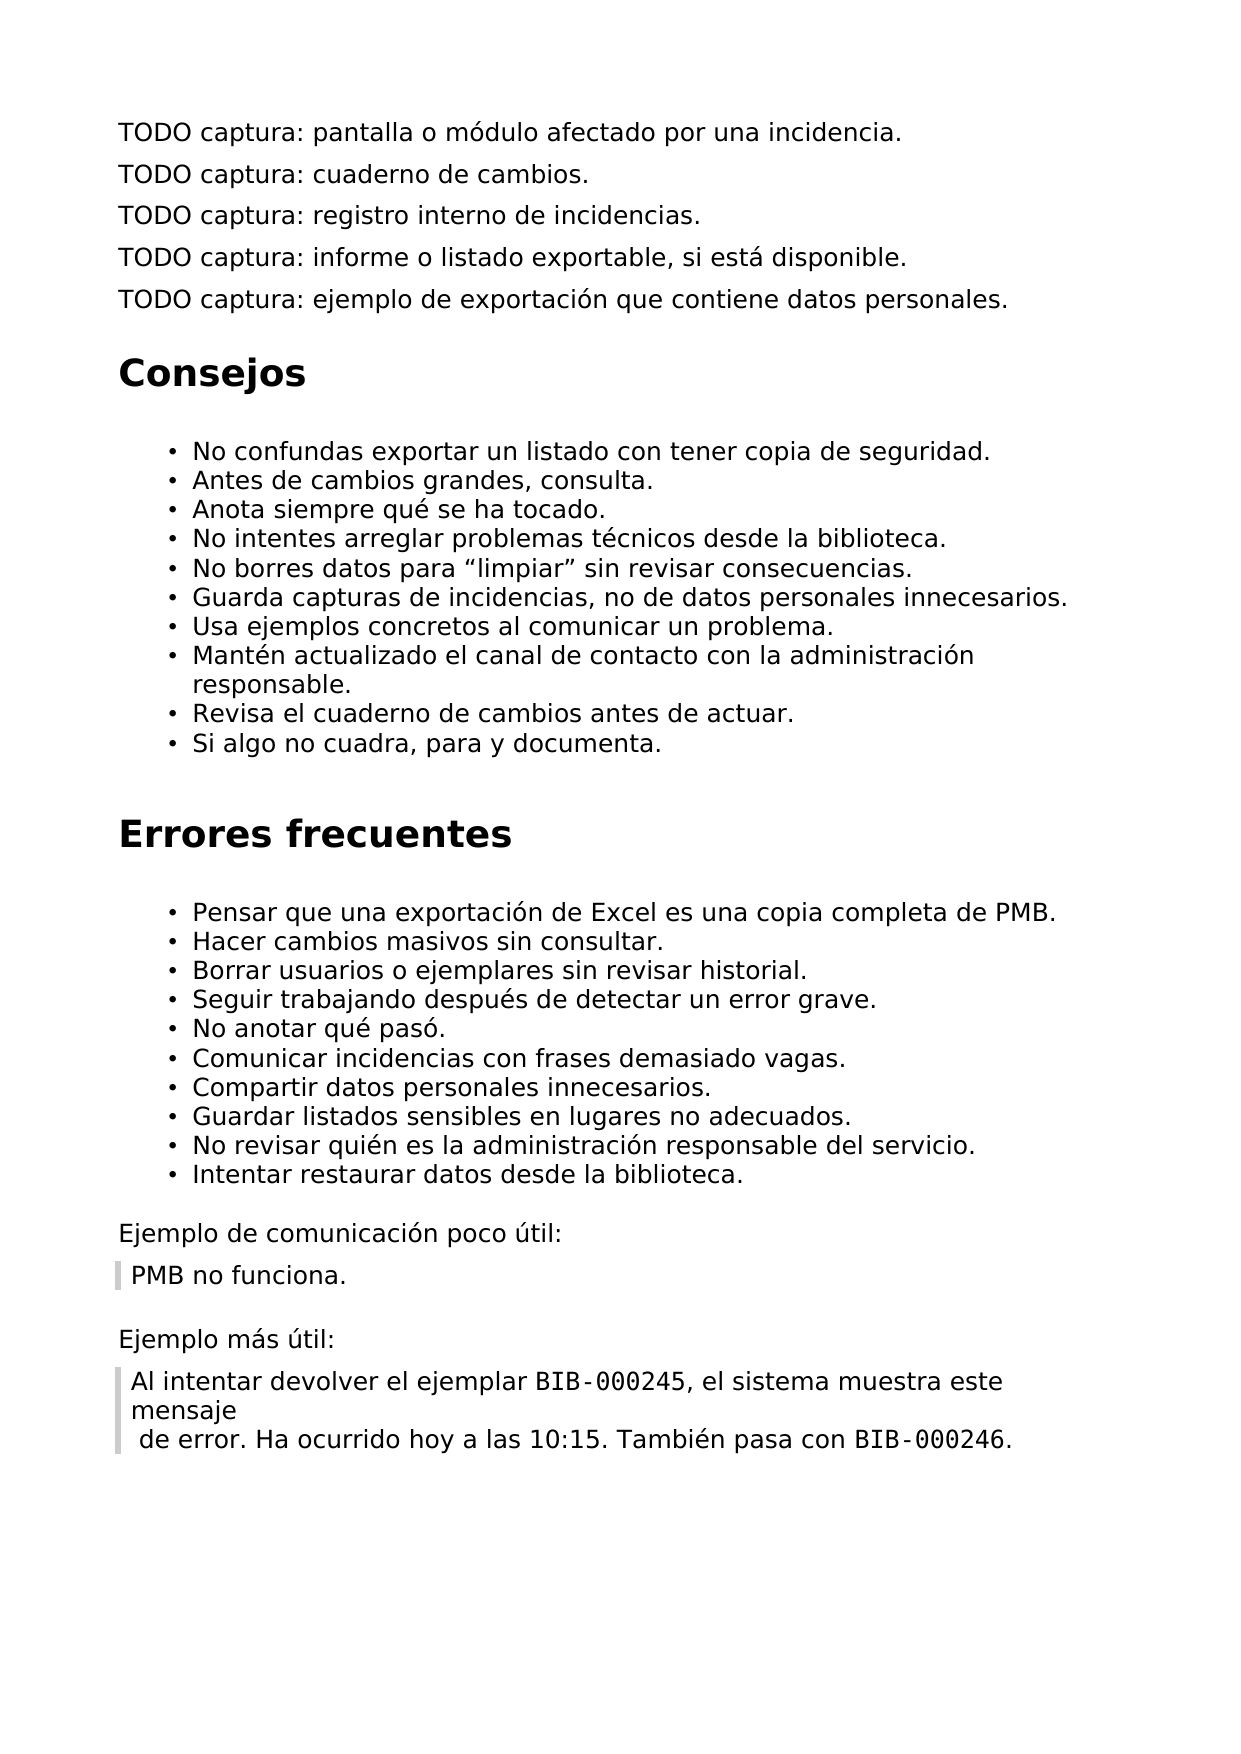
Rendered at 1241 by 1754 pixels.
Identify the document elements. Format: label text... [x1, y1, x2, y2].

list No intentes arreglar problemas técnicos desde la biblioteca. [177, 524, 1122, 554]
list No confundas exportar un listado con tener copia de seguridad. [177, 437, 1122, 466]
subtitle Consejos [118, 351, 1122, 395]
text Ejemplo de comunicación poco útil: [118, 1219, 1122, 1248]
list Revisa el cuaderno de cambios antes de actuar. [177, 699, 1122, 729]
list Antes de cambios grandes, consulta. [177, 466, 1122, 495]
text TODO captura: informe o listado exportable, si está disponible. [118, 243, 1122, 272]
list Usa ejemplos concretos al comunicar un problema. [177, 612, 1122, 641]
list No borres datos para “limpiar” sin revisar consecuencias. [177, 554, 1122, 583]
table_header PMB no funciona. [121, 1261, 1122, 1290]
text TODO captura: cuaderno de cambios. [118, 160, 1122, 189]
list Comunicar incidencias con frases demasiado vagas. [177, 1044, 1122, 1073]
subtitle Errores frecuentes [118, 812, 1122, 856]
list Borrar usuarios o ejemplares sin revisar historial. [177, 956, 1122, 986]
text Ejemplo más útil: [118, 1325, 1122, 1354]
list Anota siempre qué se ha tocado. [177, 495, 1122, 524]
list Seguir trabajando después de detectar un error grave. [177, 986, 1122, 1015]
text TODO captura: ejemplo de exportación que contiene datos personales. [118, 285, 1122, 314]
list No revisar quién es la administración responsable del servicio. [177, 1131, 1122, 1161]
list Guardar listados sensibles en lugares no adecuados. [177, 1102, 1122, 1131]
list Si algo no cuadra, para y documenta. [177, 729, 1122, 758]
list Mantén actualizado el canal de contacto con la administración responsable. [177, 641, 1122, 699]
list Compartir datos personales innecesarios. [177, 1073, 1122, 1102]
text TODO captura: pantalla o módulo afectado por una incidencia. [118, 118, 1122, 147]
list Guarda capturas de incidencias, no de datos personales innecesarios. [177, 583, 1122, 612]
list Hacer cambios masivos sin consultar. [177, 927, 1122, 956]
table_header Al intentar devolver el ejemplar BIB-000245, el sistema muestra este mensaje de error. Ha ocurrido hoy a las 10:15. También pasa con BIB-000246. [121, 1367, 1122, 1454]
list Intentar restaurar datos desde la biblioteca. [177, 1161, 1122, 1190]
text TODO captura: registro interno de incidencias. [118, 201, 1122, 231]
list Pensar que una exportación de Excel es una copia completa de PMB. [177, 898, 1122, 927]
list No anotar qué pasó. [177, 1015, 1122, 1044]
